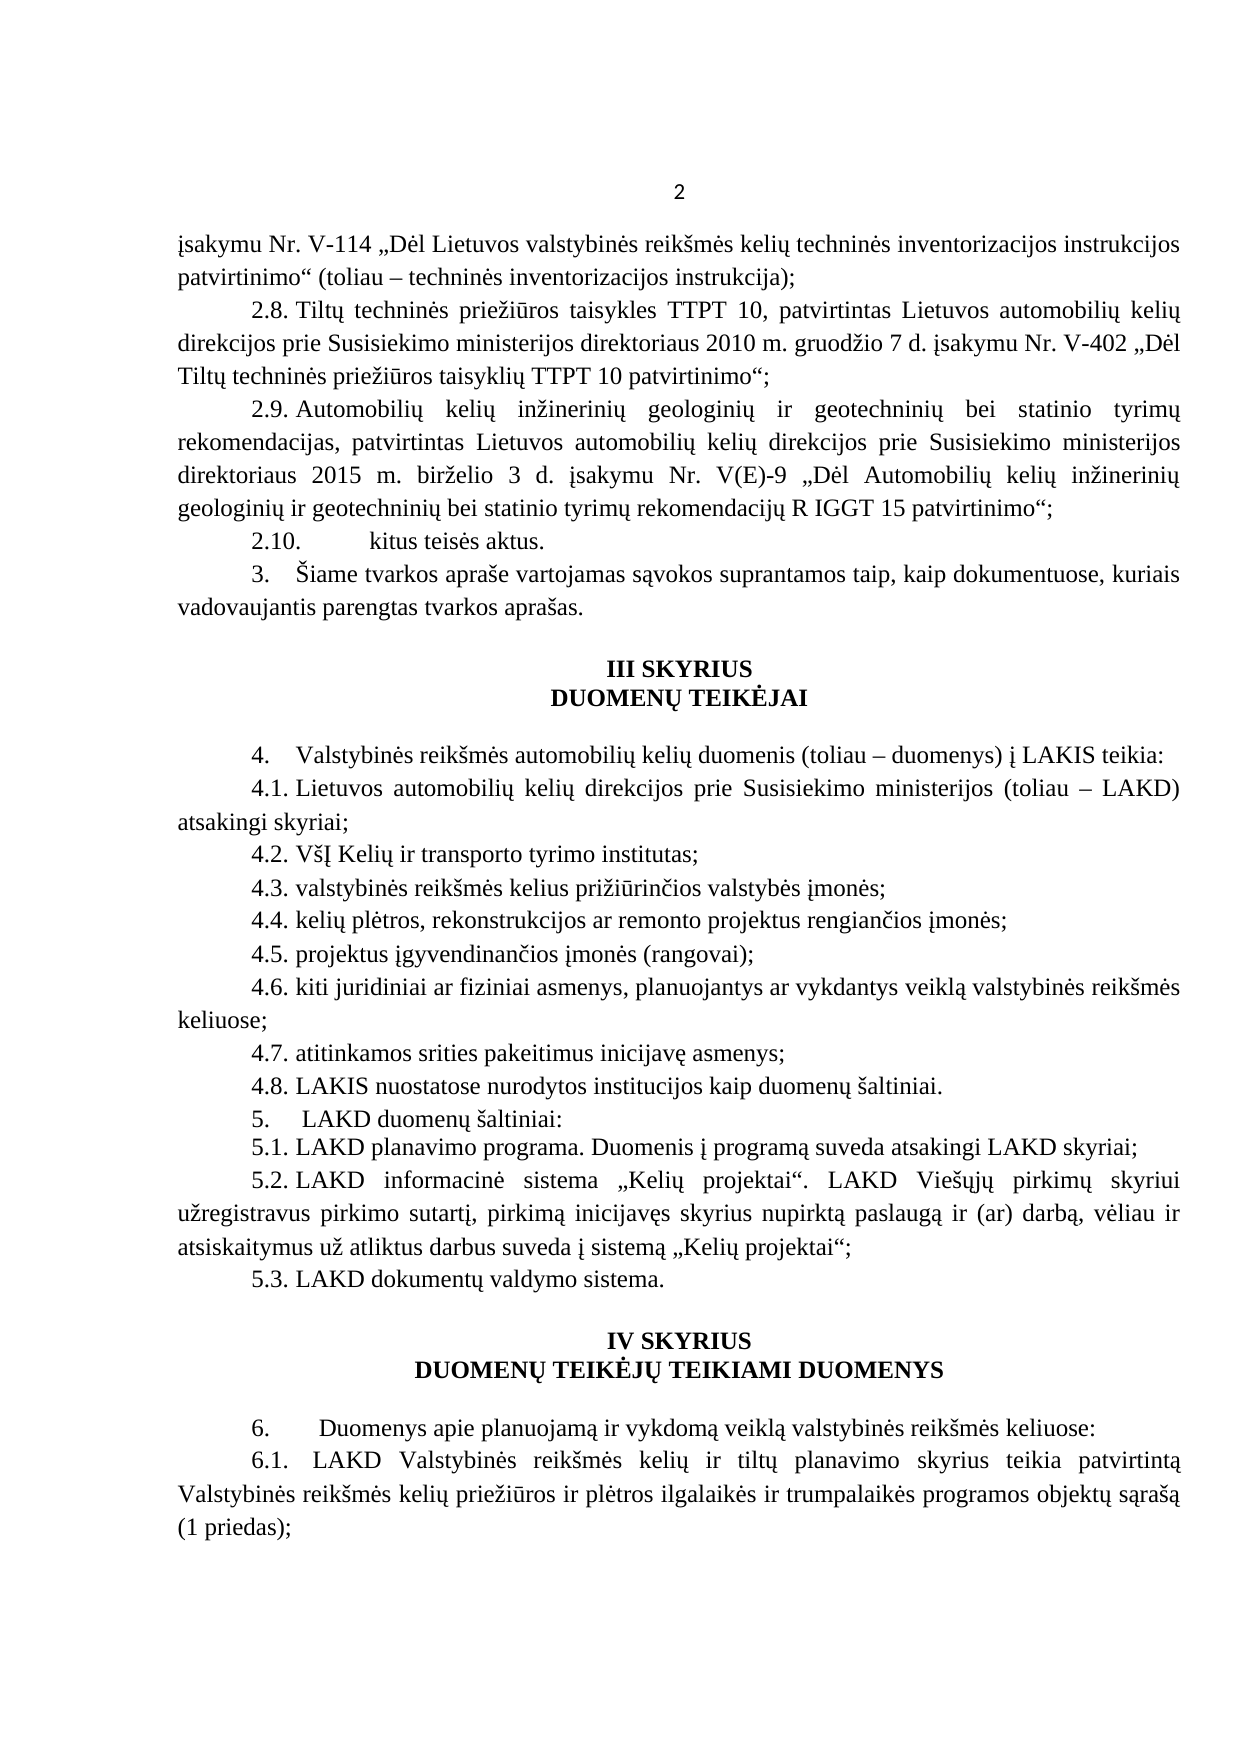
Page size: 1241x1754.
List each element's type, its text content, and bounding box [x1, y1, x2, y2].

text DUOMENŲ TEIKĖJŲ TEIKIAMI DUOMENYS [177, 1355, 1181, 1384]
text 5. LAKD duomenų šaltiniai: [177, 1104, 1181, 1132]
text 4.1. Lietuvos automobilių kelių direkcijos prie Susisiekimo ministerijos (toliau – LAKD) atsakingi skyriai; [177, 773, 1181, 835]
text įsakymu Nr. V-114 „Dėl Lietuvos valstybinės reikšmės kelių techninės inventorizacijos instrukcijos patvirtinimo“ (toliau – techninės inventorizacijos instrukcija); [177, 229, 1181, 291]
text 3. Šiame tvarkos apraše vartojamas sąvokos suprantamos taip, kaip dokumentuose, kuriais vadovaujantis parengtas tvarkos aprašas. [177, 559, 1181, 621]
text 4.4. kelių plėtros, rekonstrukcijos ar remonto projektus rengiančios įmonės; [177, 906, 1181, 934]
text 5.3. LAKD dokumentų valdymo sistema. [177, 1264, 1181, 1293]
text 4.5. projektus įgyvendinančios įmonės (rangovai); [177, 939, 1181, 967]
text 4.3. valstybinės reikšmės kelius prižiūrinčios valstybės įmonės; [177, 873, 1181, 901]
text 6. Duomenys apie planuojamą ir vykdomą veiklą valstybinės reikšmės keliuose: [177, 1413, 1181, 1441]
text 6.1. LAKD Valstybinės reikšmės kelių ir tiltų planavimo skyrius teikia patvirtintą Valstybinės reikšmės kelių priežiūros ir plėtros ilgalaikės ir trumpalaikės programos objektų sąrašą (1 priedas); [177, 1446, 1181, 1540]
text 2.9. Automobilių kelių inžinerinių geologinių ir geotechninių bei statinio tyrimų rekomendacijas, patvirtintas Lietuvos automobilių kelių direkcijos prie Susisiekimo ministerijos direktoriaus 2015 m. birželio 3 d. įsakymu Nr. V(E)-9 „Dėl Automobilių kelių inžinerinių geologinių ir geotechninių bei statinio tyrimų rekomendacijų R IGGT 15 patvirtinimo“; [177, 394, 1181, 522]
text IV SKYRIUS [177, 1326, 1181, 1355]
text 2.10. kitus teisės aktus. [177, 526, 1181, 555]
text III SKYRIUS [177, 654, 1181, 683]
text 5.1. LAKD planavimo programa. Duomenis į programą suveda atsakingi LAKD skyriai; [177, 1132, 1181, 1161]
text 4.6. kiti juridiniai ar fiziniai asmenys, planuojantys ar vykdantys veiklą valstybinės reikšmės keliuose; [177, 972, 1181, 1033]
text DUOMENŲ TEIKĖJAI [177, 683, 1181, 712]
text 5.2. LAKD informacinė sistema „Kelių projektai“. LAKD Viešųjų pirkimų skyriui užregistravus pirkimo sutartį, pirkimą inicijavęs skyrius nupirktą paslaugą ir (ar) darbą, vėliau ir atsiskaitymus už atliktus darbus suveda į sistemą „Kelių projektai“; [177, 1166, 1181, 1260]
text 2.8. Tiltų techninės priežiūros taisykles TTPT 10, patvirtintas Lietuvos automobilių kelių direkcijos prie Susisiekimo ministerijos direktoriaus 2010 m. gruodžio 7 d. įsakymu Nr. V-402 „Dėl Tiltų techninės priežiūros taisyklių TTPT 10 patvirtinimo“; [177, 295, 1181, 390]
text 4. Valstybinės reikšmės automobilių kelių duomenis (toliau – duomenys) į LAKIS teikia: [177, 741, 1181, 769]
text 4.7. atitinkamos srities pakeitimus inicijavę asmenys; [177, 1038, 1181, 1066]
text 4.2. VšĮ Kelių ir transporto tyrimo institutas; [177, 839, 1181, 868]
text 4.8. LAKIS nuostatose nurodytos institucijos kaip duomenų šaltiniai. [177, 1071, 1181, 1099]
